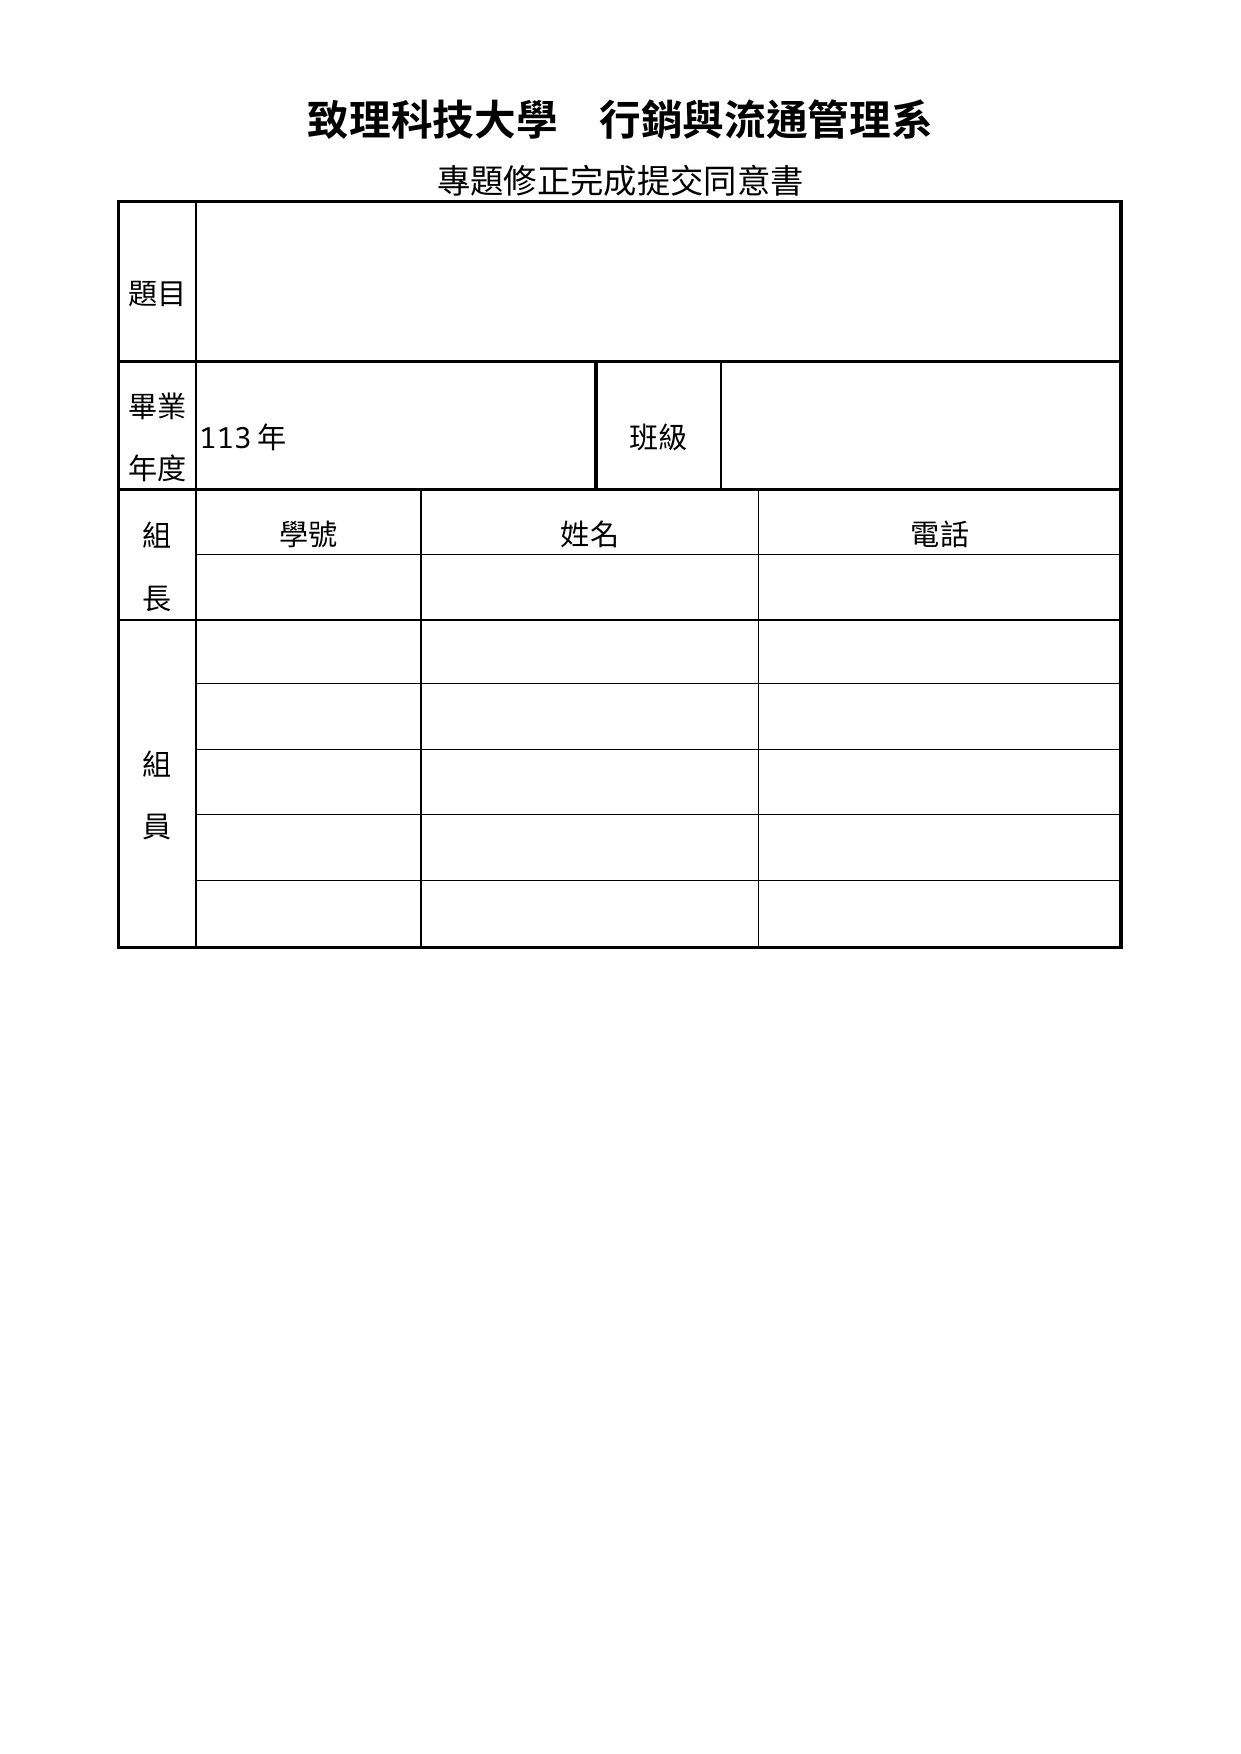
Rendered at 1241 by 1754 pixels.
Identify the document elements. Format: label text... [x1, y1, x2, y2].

table_cell [197, 684, 420, 749]
table_cell 組 員 [120, 621, 195, 946]
table_cell 113年 [197, 363, 594, 488]
table_cell 姓名 [422, 491, 758, 553]
table_cell [422, 621, 758, 683]
table_cell 學號 [197, 491, 420, 553]
table_cell [422, 815, 758, 880]
table_cell [759, 621, 1119, 683]
table_cell 組 長 [120, 491, 195, 619]
table_header 題目 [120, 203, 195, 360]
table_cell [197, 750, 420, 814]
table_cell 畢業年度 [120, 363, 195, 488]
text 專題修正完成提交同意書 [118, 138, 1122, 200]
table_header [197, 203, 1119, 360]
table_cell [759, 815, 1119, 880]
table_cell [422, 684, 758, 749]
table_cell [197, 815, 420, 880]
table_cell [197, 881, 420, 946]
table_cell 班級 [598, 363, 720, 488]
table_cell [759, 750, 1119, 814]
table_cell [197, 555, 420, 619]
table_cell [759, 684, 1119, 749]
table_cell [422, 750, 758, 814]
text 致理科技大學 行銷與流通管理系 [118, 75, 1122, 138]
table_cell [422, 555, 758, 619]
table_cell [759, 881, 1119, 946]
table_cell 電話 [759, 491, 1119, 553]
table_cell [759, 555, 1119, 619]
table_cell [197, 621, 420, 683]
table_cell [422, 881, 758, 946]
table_cell [722, 363, 1119, 488]
